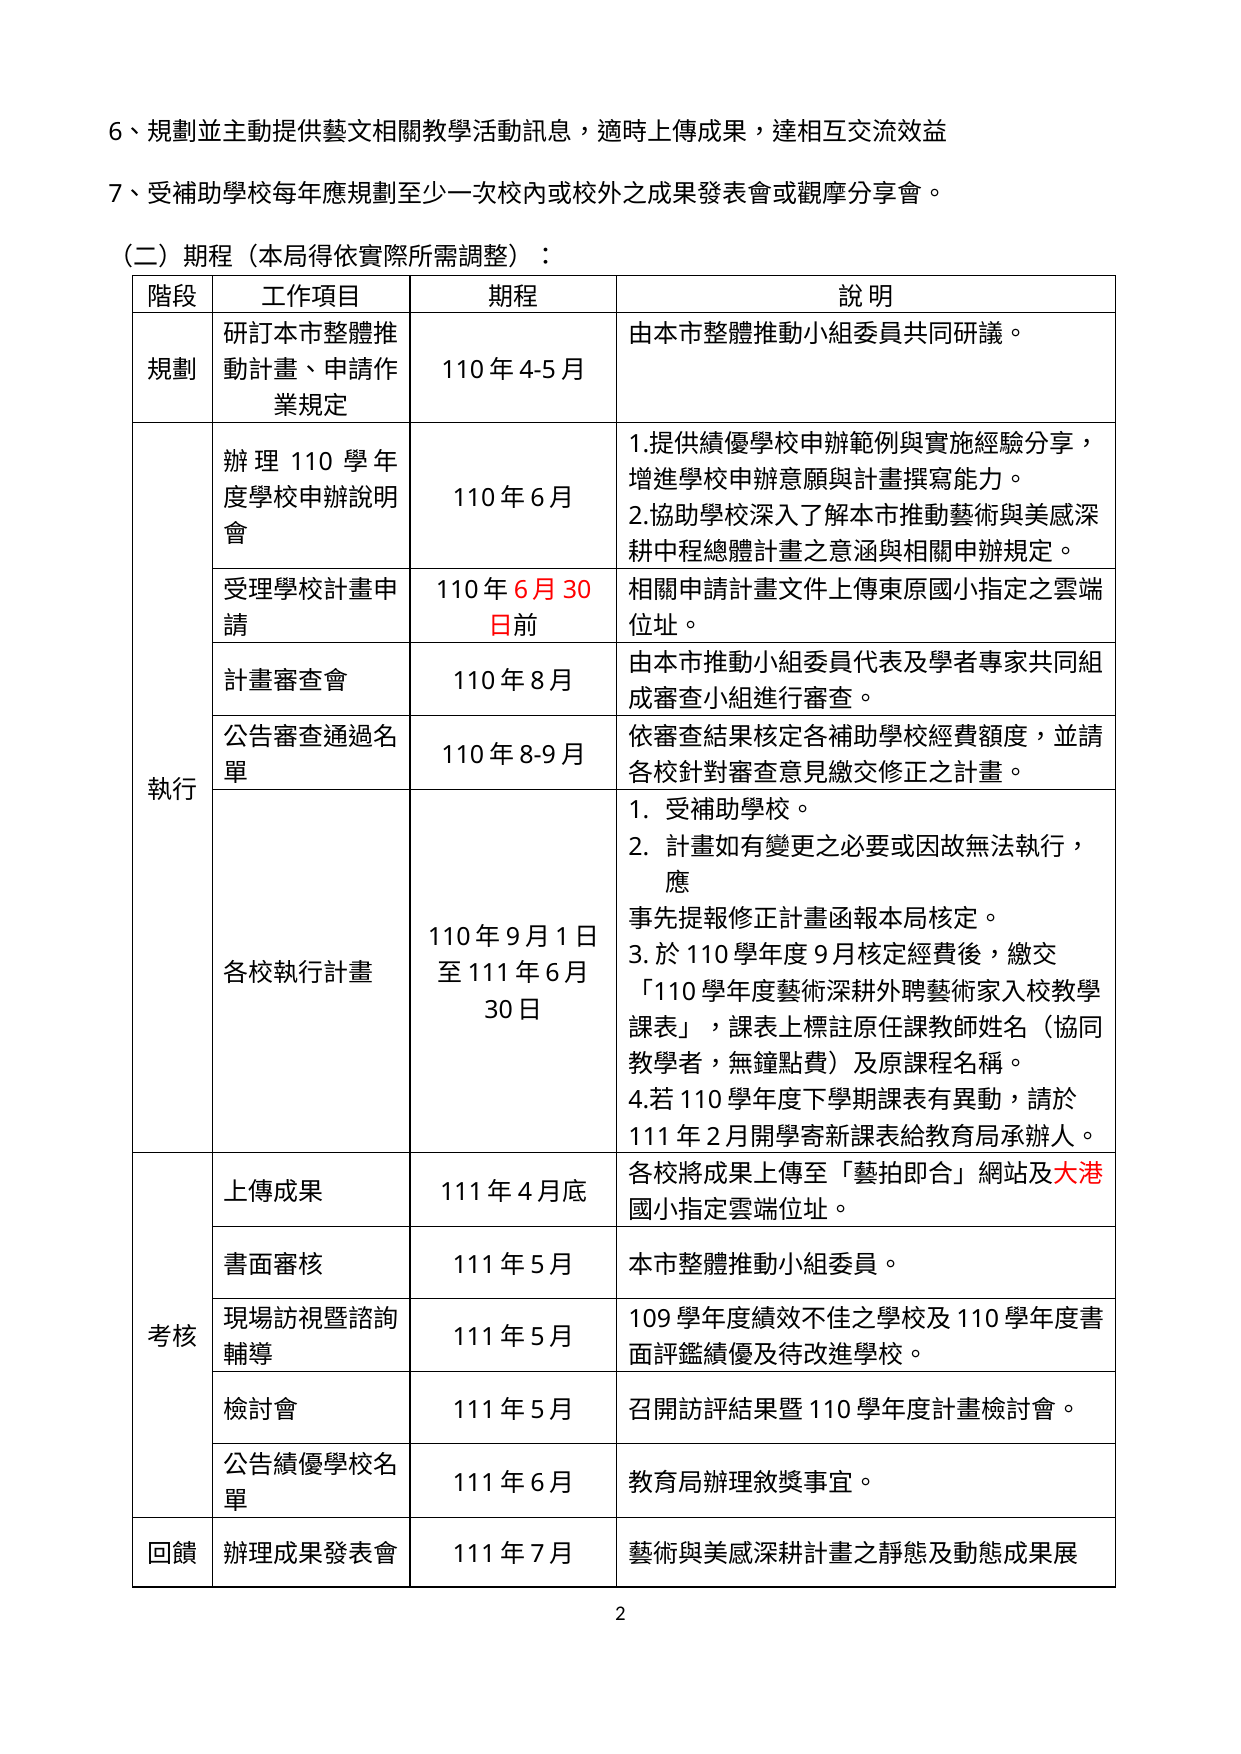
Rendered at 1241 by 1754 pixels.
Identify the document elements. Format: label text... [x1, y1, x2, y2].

table_cell 本市整體推動小組委員。 [617, 1227, 1115, 1298]
table_cell 辦理成果發表會 [213, 1518, 409, 1586]
table_cell 由本市整體推動小組委員共同研議。 [617, 313, 1115, 422]
table_cell 現場訪視暨諮詢輔導 [213, 1299, 409, 1371]
table_cell 各校將成果上傳至「藝拍即合」網站及大港國小指定雲端位址。 [617, 1153, 1115, 1226]
table_cell 109學年度績效不佳之學校及110學年度書面評鑑績優及待改進學校。 [617, 1299, 1115, 1371]
table_cell 上傳成果 [213, 1153, 409, 1226]
table_cell 111年4月底 [411, 1153, 616, 1226]
table_cell 110年9月1日至111年6月30日 [411, 790, 616, 1152]
table_cell 受理學校計畫申請 [213, 569, 409, 642]
table_cell 110年8-9月 [411, 716, 616, 789]
table_cell 依審查結果核定各補助學校經費額度，並請各校針對審查意見繳交修正之計畫。 [617, 716, 1115, 789]
table_cell 回饋 [133, 1518, 212, 1586]
text （二）期程（本局得依實際所需調整）： [89, 212, 1152, 275]
table_cell 1.提供績優學校申辦範例與實施經驗分享，增進學校申辦意願與計畫撰寫能力。 2.協助學校深入了解本市推動藝術與美感深耕中程總體計畫之意涵與相關申辦規定。 [617, 423, 1115, 568]
table_cell 111年5月 [411, 1299, 616, 1371]
table_cell 教育局辦理敘獎事宜。 [617, 1444, 1115, 1517]
table_header 階段 [133, 276, 212, 312]
table_cell 檢討會 [213, 1372, 409, 1443]
table_cell 辦理110學年度學校申辦說明會 [213, 423, 409, 568]
table_header 說 明 [617, 276, 1115, 312]
table_cell 召開訪評結果暨110學年度計畫檢討會。 [617, 1372, 1115, 1443]
text 7、受補助學校每年應規劃至少一次校內或校外之成果發表會或觀摩分享會。 [89, 150, 1152, 212]
table_cell 藝術與美感深耕計畫之靜態及動態成果展 [617, 1518, 1115, 1586]
table_cell 執行 [133, 423, 212, 1152]
table_cell 相關申請計畫文件上傳東原國小指定之雲端位址。 [617, 569, 1115, 642]
table_cell 111年6月 [411, 1444, 616, 1517]
table_cell 書面審核 [213, 1227, 409, 1298]
table_cell 計畫審查會 [213, 643, 409, 715]
table_cell 各校執行計畫 [213, 790, 409, 1152]
table_cell 111年7月 [411, 1518, 616, 1586]
table_cell 公告績優學校名單 [213, 1444, 409, 1517]
table_header 工作項目 [213, 276, 409, 312]
table_cell 規劃 [133, 313, 212, 422]
table_cell 110年4-5月 [411, 313, 616, 422]
table_cell 110年6月 [411, 423, 616, 568]
table_cell 111年5月 [411, 1227, 616, 1298]
table_cell 公告審查通過名單 [213, 716, 409, 789]
table_cell 110年6月30日前 [411, 569, 616, 642]
table_cell 110年8月 [411, 643, 616, 715]
table_header 期程 [411, 276, 616, 312]
table_cell 由本市推動小組委員代表及學者專家共同組成審查小組進行審查。 [617, 643, 1115, 715]
table_cell 研訂本市整體推動計畫、申請作業規定 [213, 313, 409, 422]
table_cell 考核 [133, 1153, 212, 1517]
table_cell 111年5月 [411, 1372, 616, 1443]
text 6、規劃並主動提供藝文相關教學活動訊息，適時上傳成果，達相互交流效益 [89, 87, 1152, 150]
table_cell 受補助學校。 計畫如有變更之必要或因故無法執行，應 事先提報修正計畫函報本局核定。 3. 於110學年度9月核定經費後，繳交「110學年度藝術深耕外聘藝術家入校教學課表」，課表上標註原任課教師姓名（協同教學者，無鐘點費）及原課程名稱。 4.若110學年度下學期課表有異動，請於111年2月開學寄新課表給教育局承辦人。 [617, 790, 1115, 1152]
